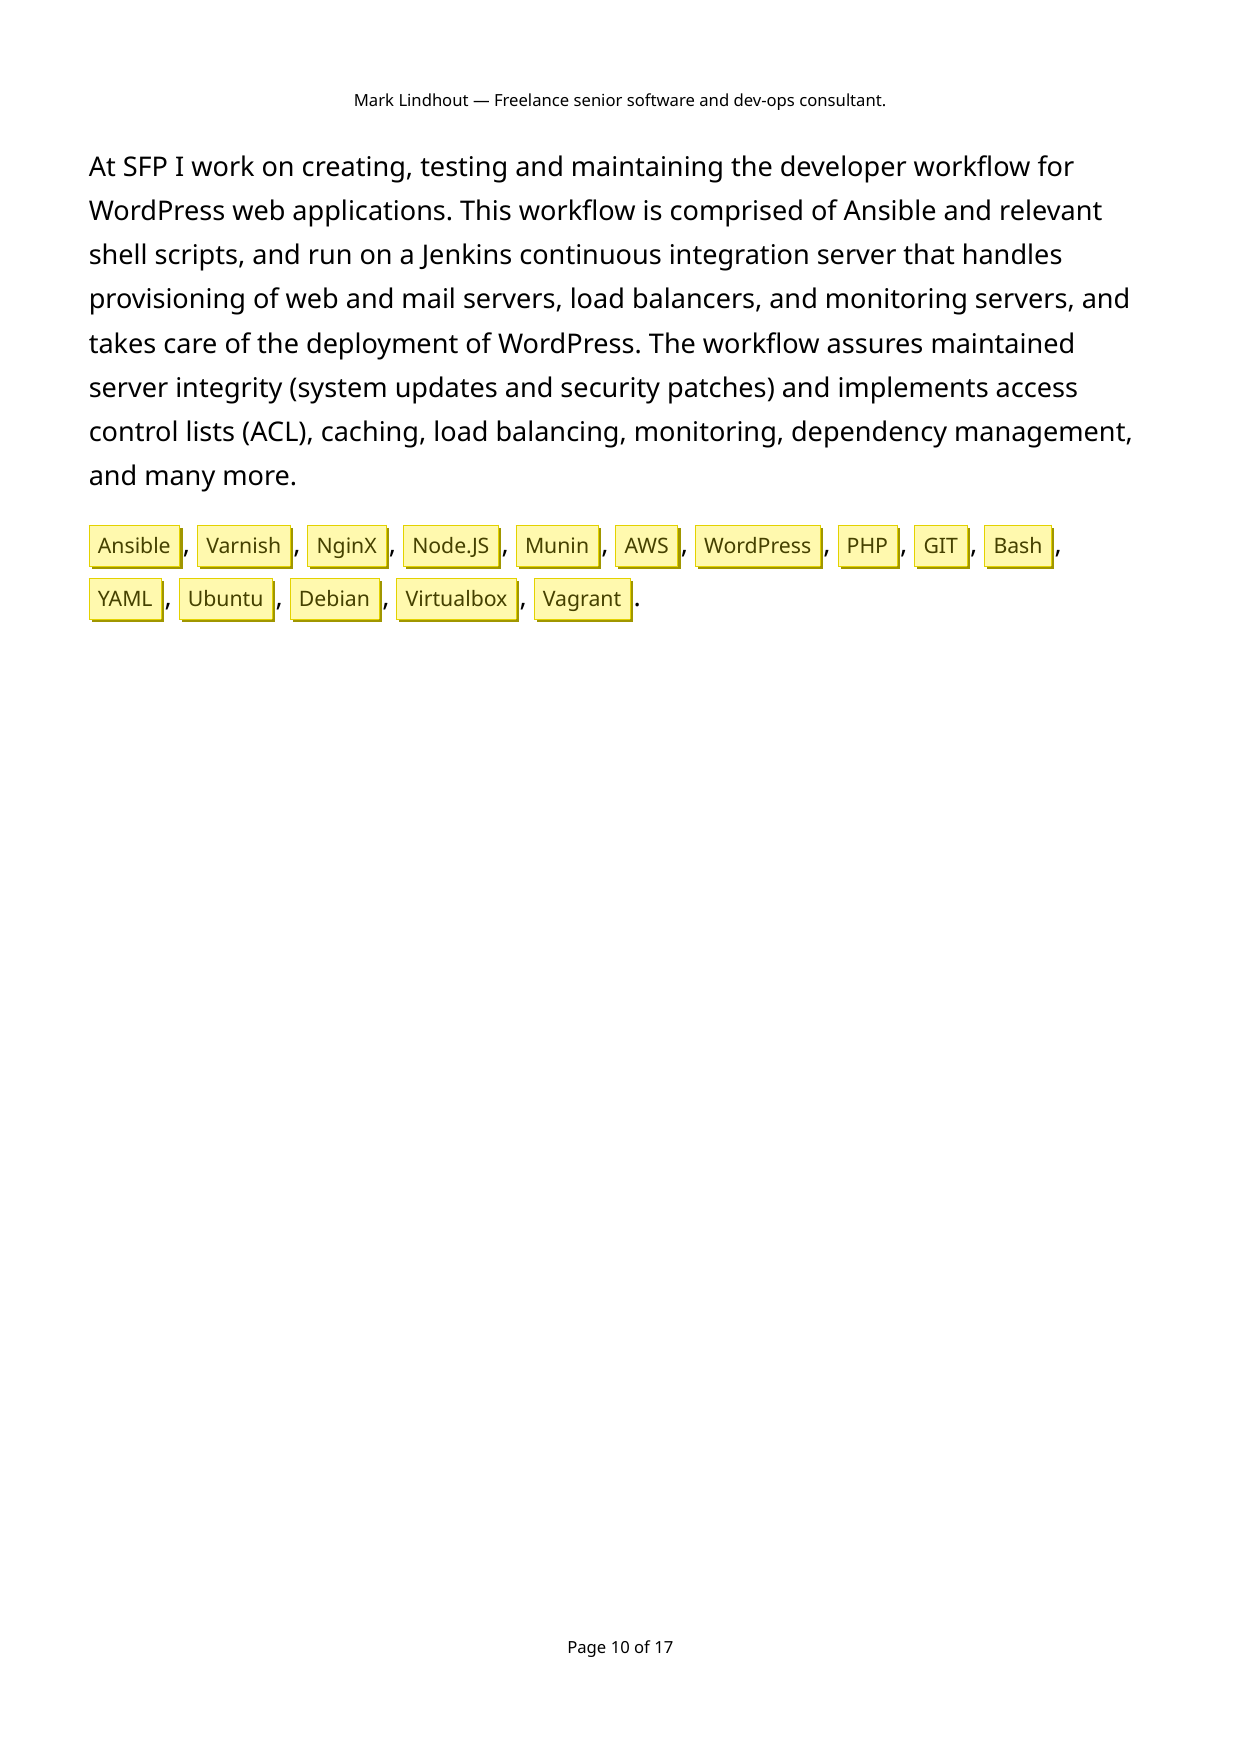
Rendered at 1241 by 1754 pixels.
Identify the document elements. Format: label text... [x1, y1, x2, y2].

text At SFP I work on creating, testing and maintaining the developer workflow for WordPress web applications. This workflow is comprised of Ansible and relevant shell scripts, and run on a Jenkins continuous integration server that handles provisioning of web and mail servers, load balancers, and monitoring servers, and takes care of the deployment of WordPress. The workflow assures maintained server integrity (system updates and security patches) and implements access control lists (ACL), caching, load balancing, monitoring, dependency management, and many more. [88, 147, 1152, 493]
text Ansible, Varnish, NginX, Node.JS, Munin, AWS, WordPress, PHP, GIT, Bash, YAML, Ubuntu, Debian, Virtualbox, Vagrant. [88, 524, 1152, 622]
